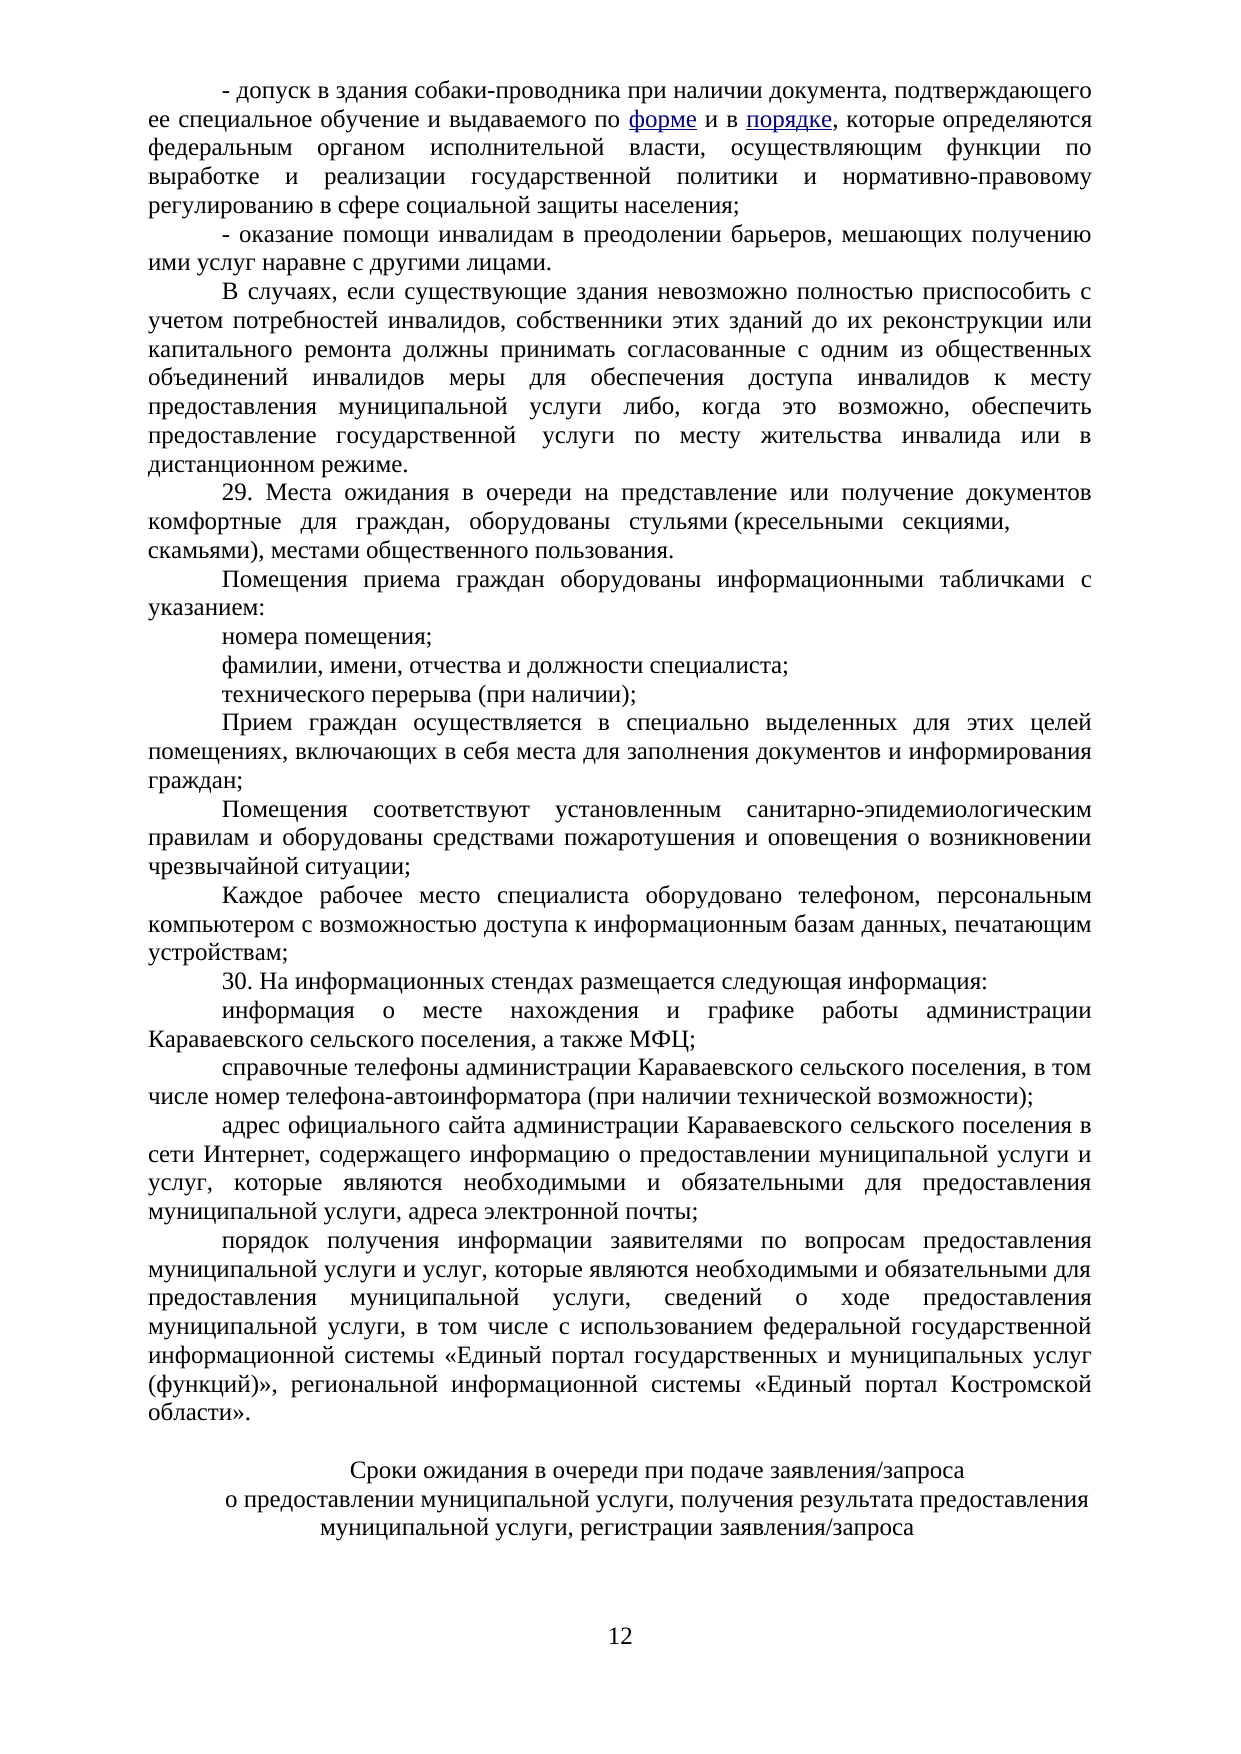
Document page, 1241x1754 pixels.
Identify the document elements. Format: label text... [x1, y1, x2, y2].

text Помещения приема граждан оборудованы информационными табличками с указанием: [148, 564, 1092, 621]
text - допуск в здания собаки-проводника при наличии документа, подтверждающего ее специальное обучение и выдаваемого по форме и в порядке, которые определяются федеральным органом исполнительной власти, осуществляющим функции по выработке и реализации государственной политики и нормативно-правовому регулированию в сфере социальной защиты населения; [148, 75, 1092, 219]
text адрес официального сайта администрации Караваевского сельского поселения в сети Интернет, содержащего информацию о предоставлении муниципальной услуги и услуг, которые являются необходимыми и обязательными для предоставления муниципальной услуги, адреса электронной почты; [148, 1110, 1092, 1225]
text Помещения соответствуют установленным санитарно-эпидемиологическим правилам и оборудованы средствами пожаротушения и оповещения о возникновении чрезвычайной ситуации; [148, 794, 1092, 880]
text Прием граждан осуществляется в специально выделенных для этих целей помещениях, включающих в себя места для заполнения документов и информирования граждан; [148, 707, 1092, 794]
text справочные телефоны администрации Караваевского сельского поселения, в том числе номер телефона-автоинформатора (при наличии технической возможности); [148, 1052, 1092, 1110]
text Каждое рабочее место специалиста оборудовано телефоном, персональным компьютером с возможностью доступа к информационным базам данных, печатающим устройствам; [148, 880, 1092, 966]
text фамилии, имени, отчества и должности специалиста; [148, 650, 1092, 679]
text скамьями), местами общественного пользования. [148, 535, 1092, 564]
text - оказание помощи инвалидам в преодолении барьеров, мешающих получению ими услуг наравне с другими лицами. [148, 219, 1092, 276]
text Сроки ожидания в очереди при подаче заявления/запроса [148, 1455, 1092, 1484]
text технического перерыва (при наличии); [148, 679, 1092, 707]
text номера помещения; [148, 621, 1092, 650]
text о предоставлении муниципальной услуги, получения результата предоставления муниципальной услуги, регистрации заявления/запроса [148, 1484, 1092, 1541]
text порядок получения информации заявителями по вопросам предоставления муниципальной услуги и услуг, которые являются необходимыми и обязательными для предоставления муниципальной услуги, сведений о ходе предоставления муниципальной услуги, в том числе с использованием федеральной государственной информационной системы «Единый портал государственных и муниципальных услуг (функций)», региональной информационной системы «Единый портал Костромской области». [148, 1225, 1092, 1426]
text В случаях, если существующие здания невозможно полностью приспособить с учетом потребностей инвалидов, собственники этих зданий до их реконструкции или капитального ремонта должны принимать согласованные с одним из общественных объединений инвалидов меры для обеспечения доступа инвалидов к месту предоставления муниципальной услуги либо, когда это возможно, обеспечить предоставление государственной услуги по месту жительства инвалида или в дистанционном режиме. [148, 276, 1092, 477]
text информация о месте нахождения и графике работы администрации Караваевского сельского поселения, а также МФЦ; [148, 995, 1092, 1052]
text 29. Места ожидания в очереди на представление или получение документов комфортные для граждан, оборудованы стульями (кресельными секциями, [148, 477, 1092, 535]
text 30. На информационных стендах размещается следующая информация: [148, 966, 1092, 995]
